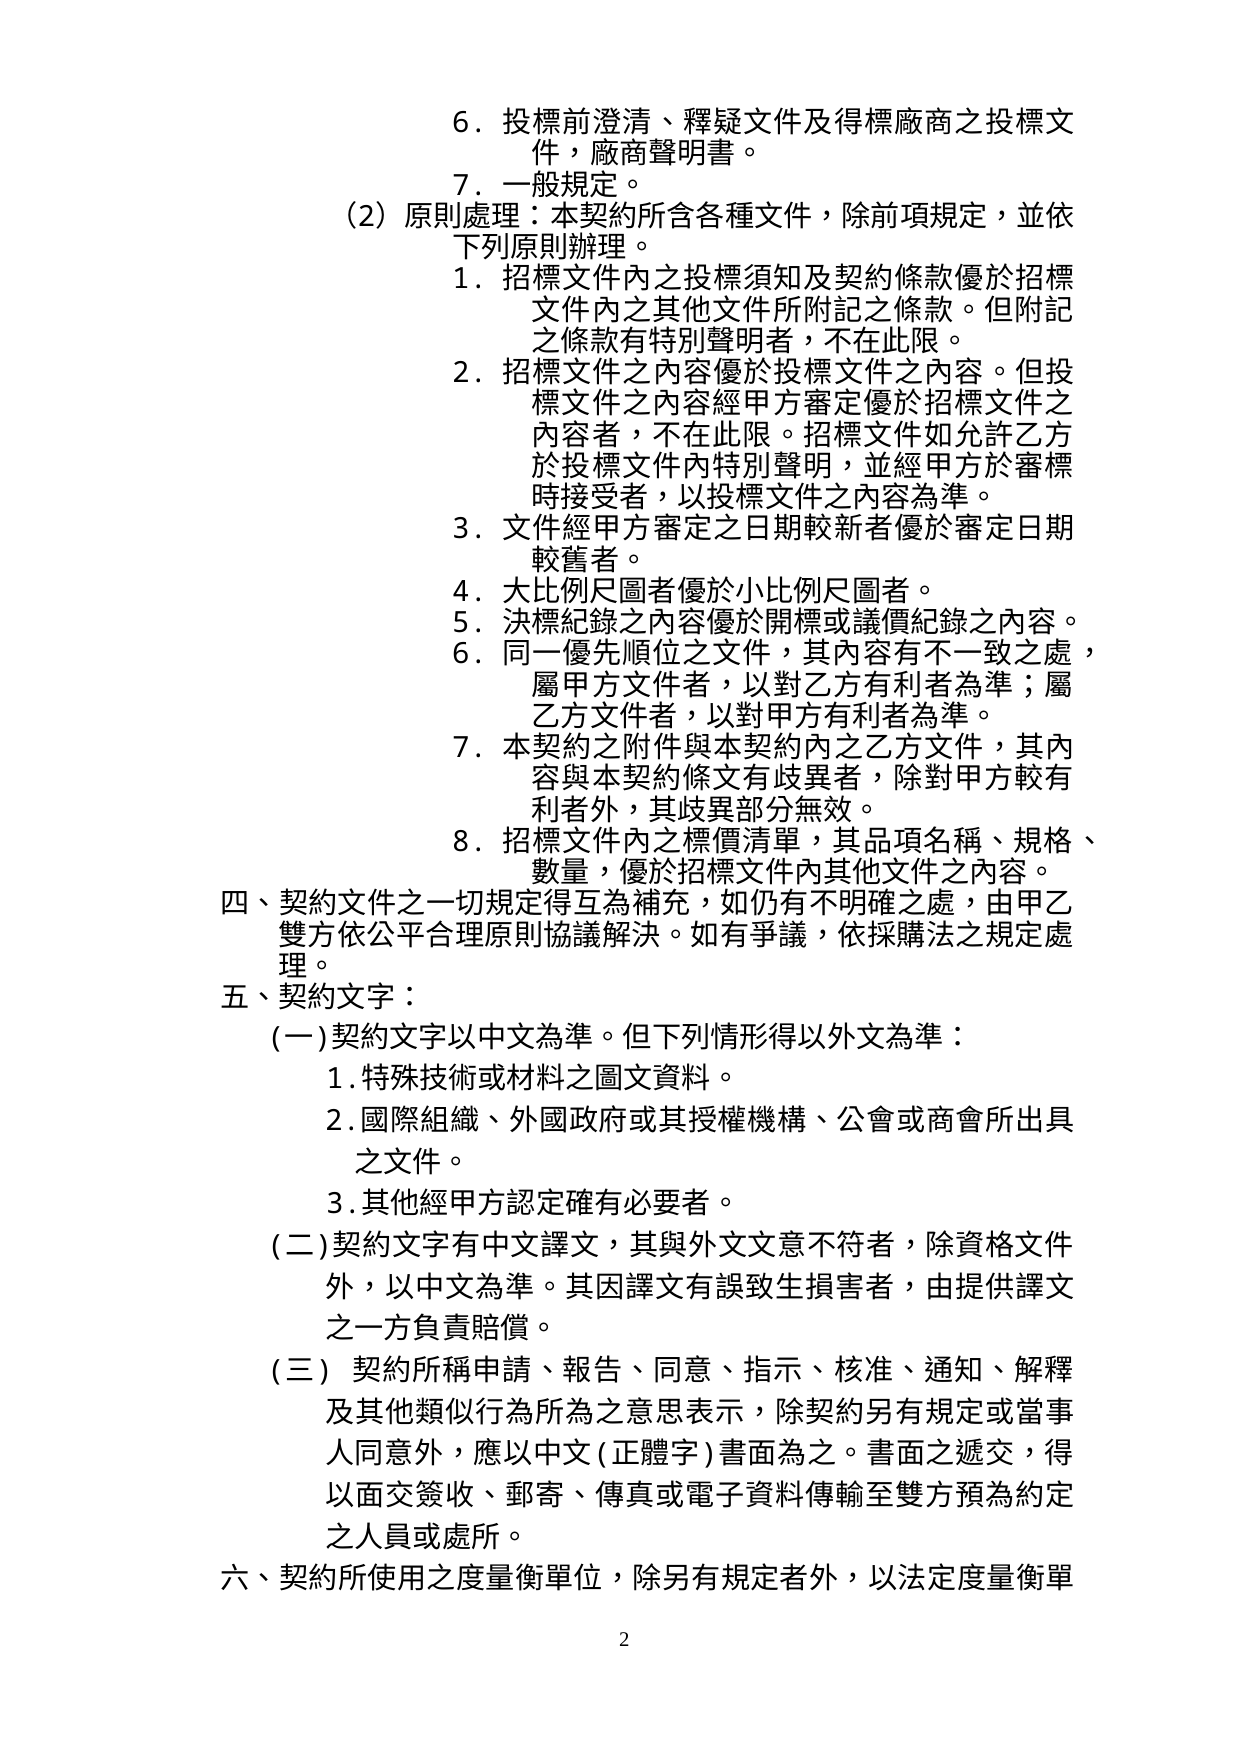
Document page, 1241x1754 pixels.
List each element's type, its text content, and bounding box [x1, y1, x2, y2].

list 投標前澄清、釋疑文件及得標廠商之投標文件，廠商聲明書。 [452, 108, 1075, 170]
list 招標文件之內容優於投標文件之內容。但投標文件之內容經甲方審定優於招標文件之內容者，不在此限。招標文件如允許乙方於投標文件內特別聲明，並經甲方於審標時接受者，以投標文件之內容為準。 [452, 358, 1075, 514]
list 文件經甲方審定之日期較新者優於審定日期較舊者。 [452, 514, 1075, 576]
list 招標文件內之標價清單，其品項名稱、規格、數量，優於招標文件內其他文件之內容。 [452, 826, 1075, 889]
text 四、契約文件之一切規定得互為補充，如仍有不明確之處，由甲乙雙方依公平合理原則協議解決。如有爭議，依採購法之規定處理。 [220, 889, 1075, 983]
text (三) 契約所稱申請、報告、同意、指示、核准、通知、解釋及其他類似行為所為之意思表示，除契約另有規定或當事人同意外，應以中文(正體字)書面為之。書面之遞交，得以面交簽收、郵寄、傳真或電子資料傳輸至雙方預為約定之人員或處所。 [267, 1347, 1075, 1556]
list 大比例尺圖者優於小比例尺圖者。 [452, 576, 1075, 608]
text (二)契約文字有中文譯文，其與外文文意不符者，除資格文件外，以中文為準。其因譯文有誤致生損害者，由提供譯文之一方負責賠償。 [267, 1222, 1075, 1347]
list 招標文件內之投標須知及契約條款優於招標文件內之其他文件所附記之條款。但附記之條款有特別聲明者，不在此限。 [452, 264, 1075, 358]
text (一)契約文字以中文為準。但下列情形得以外文為準： [267, 1014, 1075, 1056]
list 原則處理：本契約所含各種文件，除前項規定，並依下列原則辦理。 [328, 201, 1075, 264]
list 決標紀錄之內容優於開標或議價紀錄之內容。 [452, 608, 1075, 639]
text 3.其他經甲方認定確有必要者。 [165, 1181, 1075, 1222]
list 本契約之附件與本契約內之乙方文件，其內容與本契約條文有歧異者，除對甲方較有利者外，其歧異部分無效。 [452, 733, 1075, 826]
text 六、契約所使用之度量衡單位，除另有規定者外，以法定度量衡單 [220, 1556, 1075, 1597]
text 1.特殊技術或材料之圖文資料。 [165, 1056, 1075, 1097]
text 五、契約文字： [220, 983, 1075, 1014]
list 一般規定。 [452, 170, 1075, 201]
list 同一優先順位之文件，其內容有不一致之處，屬甲方文件者，以對乙方有利者為準；屬乙方文件者，以對甲方有利者為準。 [452, 639, 1075, 733]
text 2.國際組織、外國政府或其授權機構、公會或商會所出具之文件。 [325, 1097, 1075, 1181]
